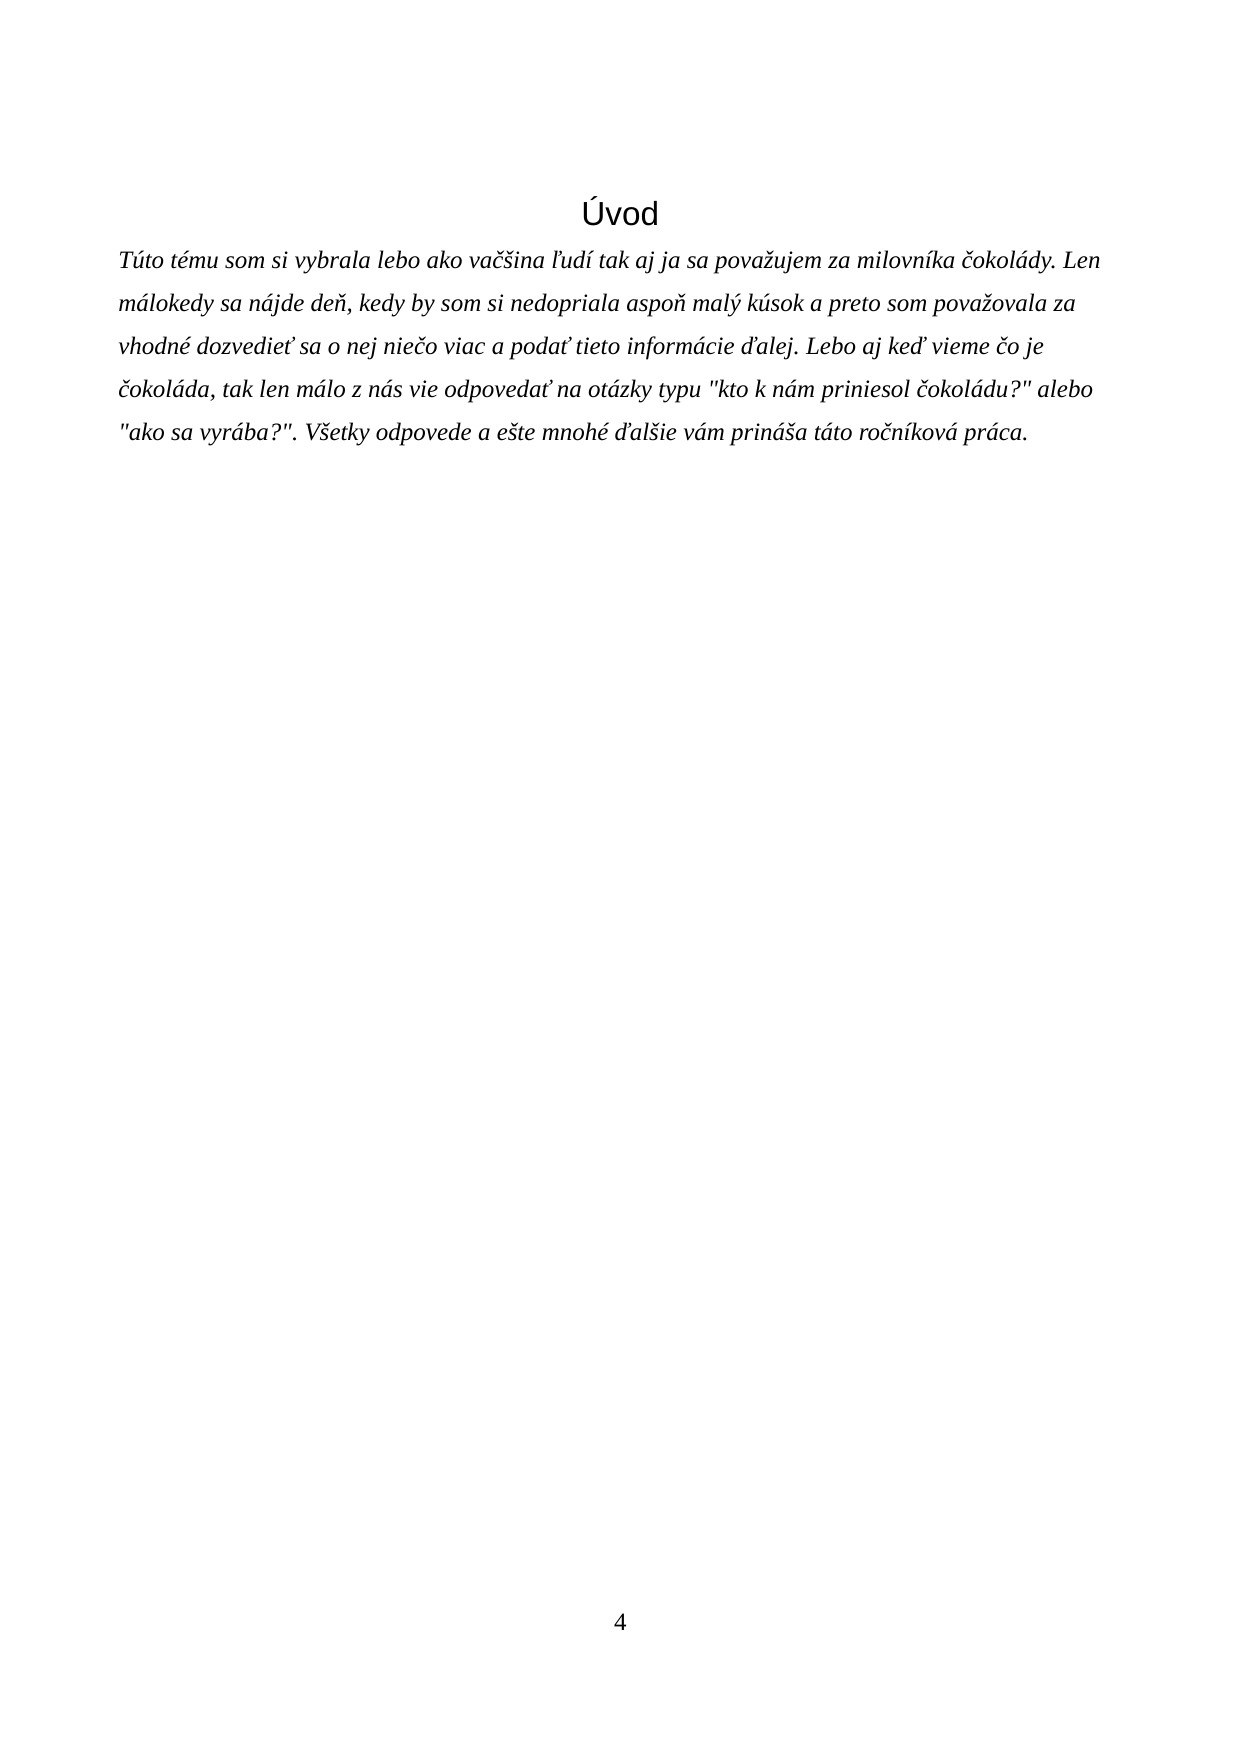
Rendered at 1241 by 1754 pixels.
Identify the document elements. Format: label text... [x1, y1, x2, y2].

text Túto tému som si vybrala lebo ako vačšina ľudí tak aj ja sa považujem za milovníka čokolády. Len málokedy sa nájde deň, kedy by som si nedopriala aspoň malý kúsok a preto som považovala za vhodné dozvedieť sa o nej niečo viac a podať tieto informácie ďalej. Lebo aj keď vieme čo je čokoláda, tak len málo z nás vie odpovedať na otázky typu "kto k nám priniesol čokoládu?" alebo "ako sa vyrába?". Všetky odpovede a ešte mnohé ďalšie vám prináša táto ročníková práca. [118, 245, 1122, 446]
title Úvod [118, 194, 1122, 232]
